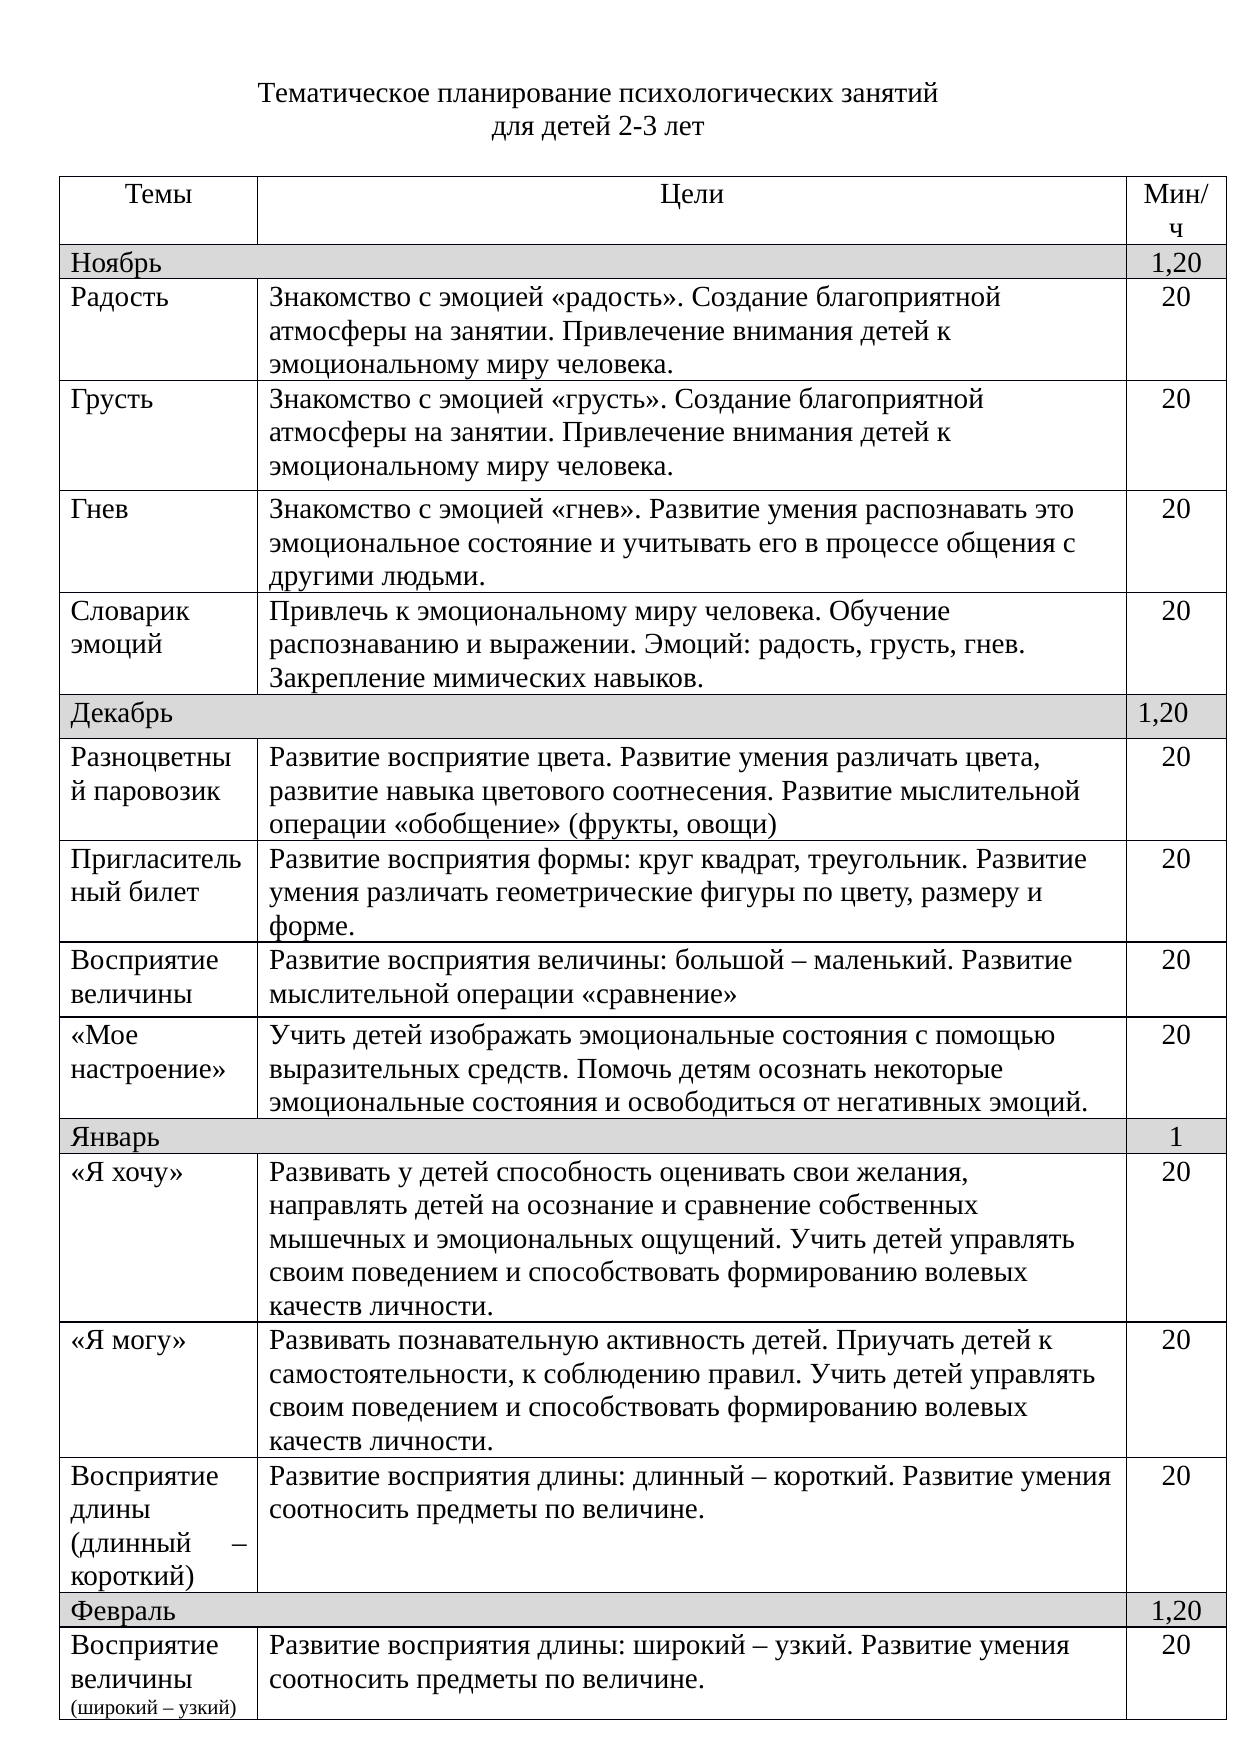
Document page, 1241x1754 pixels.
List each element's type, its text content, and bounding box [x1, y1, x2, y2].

table_cell Развитие восприятия формы: круг квадрат, треугольник. Развитие умения различать геометрические фигуры по цвету, размеру и форме. [258, 841, 1126, 941]
table_cell Декабрь [60, 695, 1126, 738]
text Тематическое планирование психологических занятий [74, 75, 1122, 108]
table_cell 20 [1127, 1018, 1226, 1118]
table_cell Радость [60, 279, 257, 380]
table_cell Словарик эмоций [60, 593, 257, 694]
table_cell Февраль [60, 1593, 1126, 1626]
table_cell 20 [1127, 1628, 1226, 1719]
table_cell Развивать у детей способность оценивать свои желания, направлять детей на осознание и сравнение собственных мышечных и эмоциональных ощущений. Учить детей управлять своим поведением и способствовать формированию волевых качеств личности. [258, 1154, 1126, 1321]
table_cell Развитие восприятия длины: широкий – узкий. Развитие умения соотносить предметы по величине. [258, 1628, 1126, 1719]
table_cell 20 [1127, 279, 1226, 380]
table_cell Восприятие длины (длинный – короткий) [60, 1458, 257, 1592]
table_cell 1,20 [1127, 1593, 1226, 1626]
table_header Мин/ч [1127, 177, 1226, 244]
table_cell Развитие восприятия величины: большой – маленький. Развитие мыслительной операции «сравнение» [258, 943, 1126, 1016]
table_cell Восприятие величины [60, 943, 257, 1016]
table_cell Развивать познавательную активность детей. Приучать детей к самостоятельности, к соблюдению правил. Учить детей управлять своим поведением и способствовать формированию волевых качеств личности. [258, 1323, 1126, 1457]
table_cell Разноцветный паровозик [60, 739, 257, 840]
table_cell Восприятие величины (широкий – узкий) [60, 1628, 257, 1719]
table_cell Грусть [60, 381, 257, 490]
table_cell Развитие восприятие цвета. Развитие умения различать цвета, развитие навыка цветового соотнесения. Развитие мыслительной операции «обобщение» (фрукты, овощи) [258, 739, 1126, 840]
table_header Цели [258, 177, 1126, 244]
table_cell 20 [1127, 491, 1226, 592]
table_cell «Я могу» [60, 1323, 257, 1457]
table_cell Развитие восприятия длины: длинный – короткий. Развитие умения соотносить предметы по величине. [258, 1458, 1126, 1592]
table_cell 20 [1127, 1458, 1226, 1592]
table_cell Пригласительный билет [60, 841, 257, 941]
table_cell «Мое настроение» [60, 1018, 257, 1118]
table_cell Знакомство с эмоцией «гнев». Развитие умения распознавать это эмоциональное состояние и учитывать его в процессе общения с другими людьми. [258, 491, 1126, 592]
table_cell Январь [60, 1119, 1126, 1153]
table_cell Знакомство с эмоцией «радость». Создание благоприятной атмосферы на занятии. Привлечение внимания детей к эмоциональному миру человека. [258, 279, 1126, 380]
table_cell 20 [1127, 1154, 1226, 1321]
table_cell «Я хочу» [60, 1154, 257, 1321]
table_cell 20 [1127, 943, 1226, 1016]
text для детей 2-3 лет [74, 108, 1122, 142]
table_cell Учить детей изображать эмоциональные состояния с помощью выразительных средств. Помочь детям осознать некоторые эмоциональные состояния и освободиться от негативных эмоций. [258, 1018, 1126, 1118]
table_cell 1 [1127, 1119, 1226, 1153]
table_cell Ноябрь [60, 245, 1126, 278]
table_header Темы [60, 177, 257, 244]
table_cell Знакомство с эмоцией «грусть». Создание благоприятной атмосферы на занятии. Привлечение внимания детей к эмоциональному миру человека. [258, 381, 1126, 490]
table_cell 20 [1127, 593, 1226, 694]
table_cell 1,20 [1127, 695, 1226, 738]
table_cell Привлечь к эмоциональному миру человека. Обучение распознаванию и выражении. Эмоций: радость, грусть, гнев. Закрепление мимических навыков. [258, 593, 1126, 694]
table_cell 20 [1127, 1323, 1226, 1457]
table_cell 20 [1127, 381, 1226, 490]
table_cell 20 [1127, 739, 1226, 840]
table_cell Гнев [60, 491, 257, 592]
table_cell 1,20 [1127, 245, 1226, 278]
table_cell 20 [1127, 841, 1226, 941]
